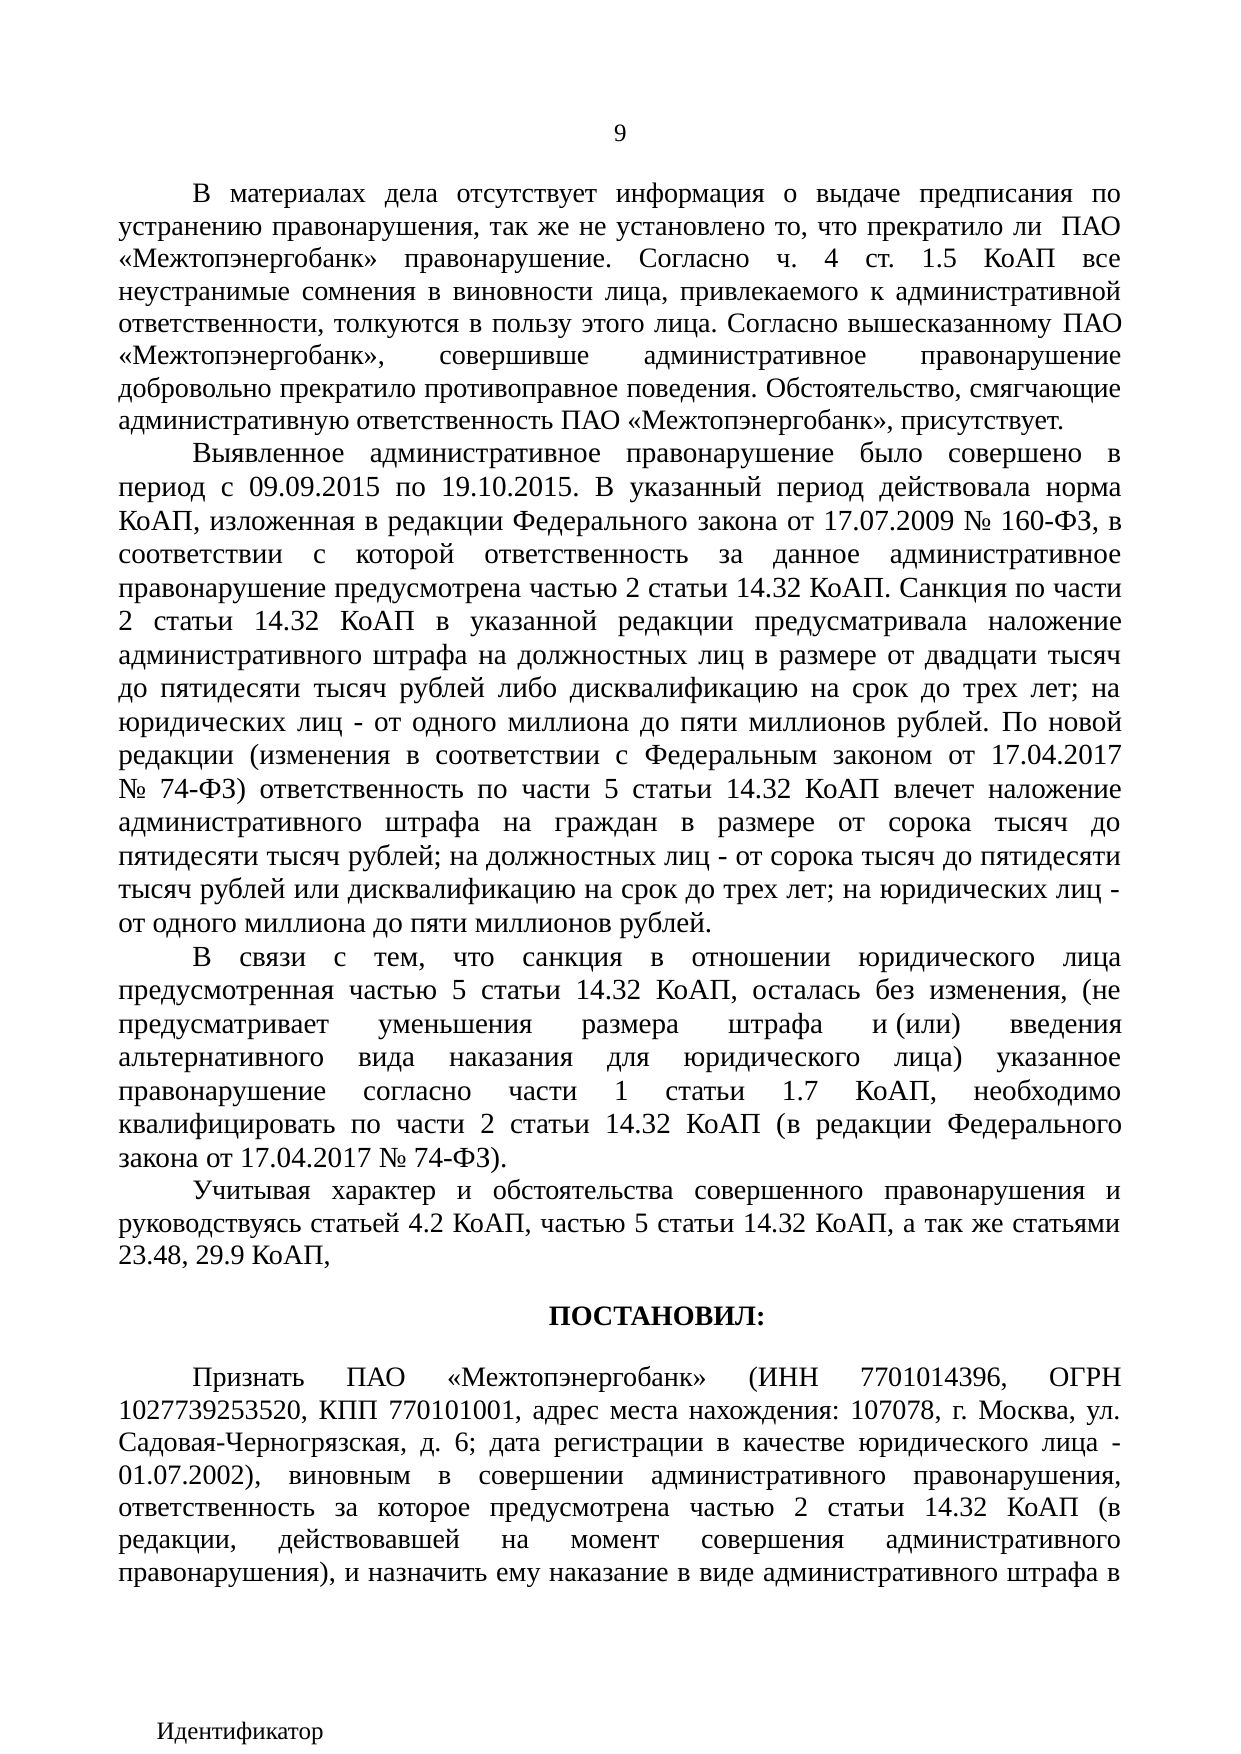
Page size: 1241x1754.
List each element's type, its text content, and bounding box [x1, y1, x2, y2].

text ПОСТАНОВИЛ: [118, 1299, 1122, 1332]
text В связи с тем, что санкция в отношении юридического лица предусмотренная частью 5 статьи 14.32 КоАП, осталась без изменения, (не предусматривает уменьшения размера штрафа и (или) введения альтернативного вида наказания для юридического лица) указанное правонарушение согласно части 1 статьи 1.7 КоАП, необходимо квалифицировать по части 2 статьи 14.32 КоАП (в редакции Федерального закона от 17.04.2017 № 74-ФЗ). [118, 939, 1122, 1173]
text В материалах дела отсутствует информация о выдаче предписания по устранению правонарушения, так же не установлено то, что прекратило ли ПАО «Межтопэнергобанк» правонарушение. Согласно ч. 4 ст. 1.5 КоАП все неустранимые сомнения в виновности лица, привлекаемого к административной ответственности, толкуются в пользу этого лица. Согласно вышесказанному ПАО «Межтопэнергобанк», совершивше административное правонарушение добровольно прекратило противоправное поведения. Обстоятельство, смягчающие административную ответственность ПАО «Межтопэнергобанк», присутствует. [118, 176, 1122, 436]
text Признать ПАО «Межтопэнергобанк» (ИНН 7701014396, ОГРН 1027739253520, КПП 770101001, адрес места нахождения: 107078, г. Москва, ул. Садовая-Черногрязская, д. 6; дата регистрации в качестве юридического лица - 01.07.2002), виновным в совершении административного правонарушения, ответственность за которое предусмотрена частью 2 статьи 14.32 КоАП (в редакции, действовавшей на момент совершения административного правонарушения), и назначить ему наказание в виде административного штрафа в [118, 1361, 1122, 1587]
text Выявленное административное правонарушение было совершено в период с 09.09.2015 по 19.10.2015. В указанный период действовала норма КоАП, изложенная в редакции Федерального закона от 17.07.2009 № 160-ФЗ, в соответствии с которой ответственность за данное административное правонарушение предусмотрена частью 2 статьи 14.32 КоАП. Санкция по части 2 статьи 14.32 КоАП в указанной редакции предусматривала наложение административного штрафа на должностных лиц в размере от двадцати тысяч до пятидесяти тысяч рублей либо дисквалификацию на срок до трех лет; на юридических лиц - от одного миллиона до пяти миллионов рублей. По новой редакции (изменения в соответствии с Федеральным законом от 17.04.2017 № 74-ФЗ) ответственность по части 5 статьи 14.32 КоАП влечет наложение административного штрафа на граждан в размере от сорока тысяч до пятидесяти тысяч рублей; на должностных лиц - от сорока тысяч до пятидесяти тысяч рублей или дисквалификацию на срок до трех лет; на юридических лиц - от одного миллиона до пяти миллионов рублей. [118, 436, 1122, 939]
text Учитывая характер и обстоятельства совершенного правонарушения и руководствуясь статьей 4.2 КоАП, частью 5 статьи 14.32 КоАП, а так же статьями 23.48, 29.9 КоАП, [118, 1173, 1122, 1271]
